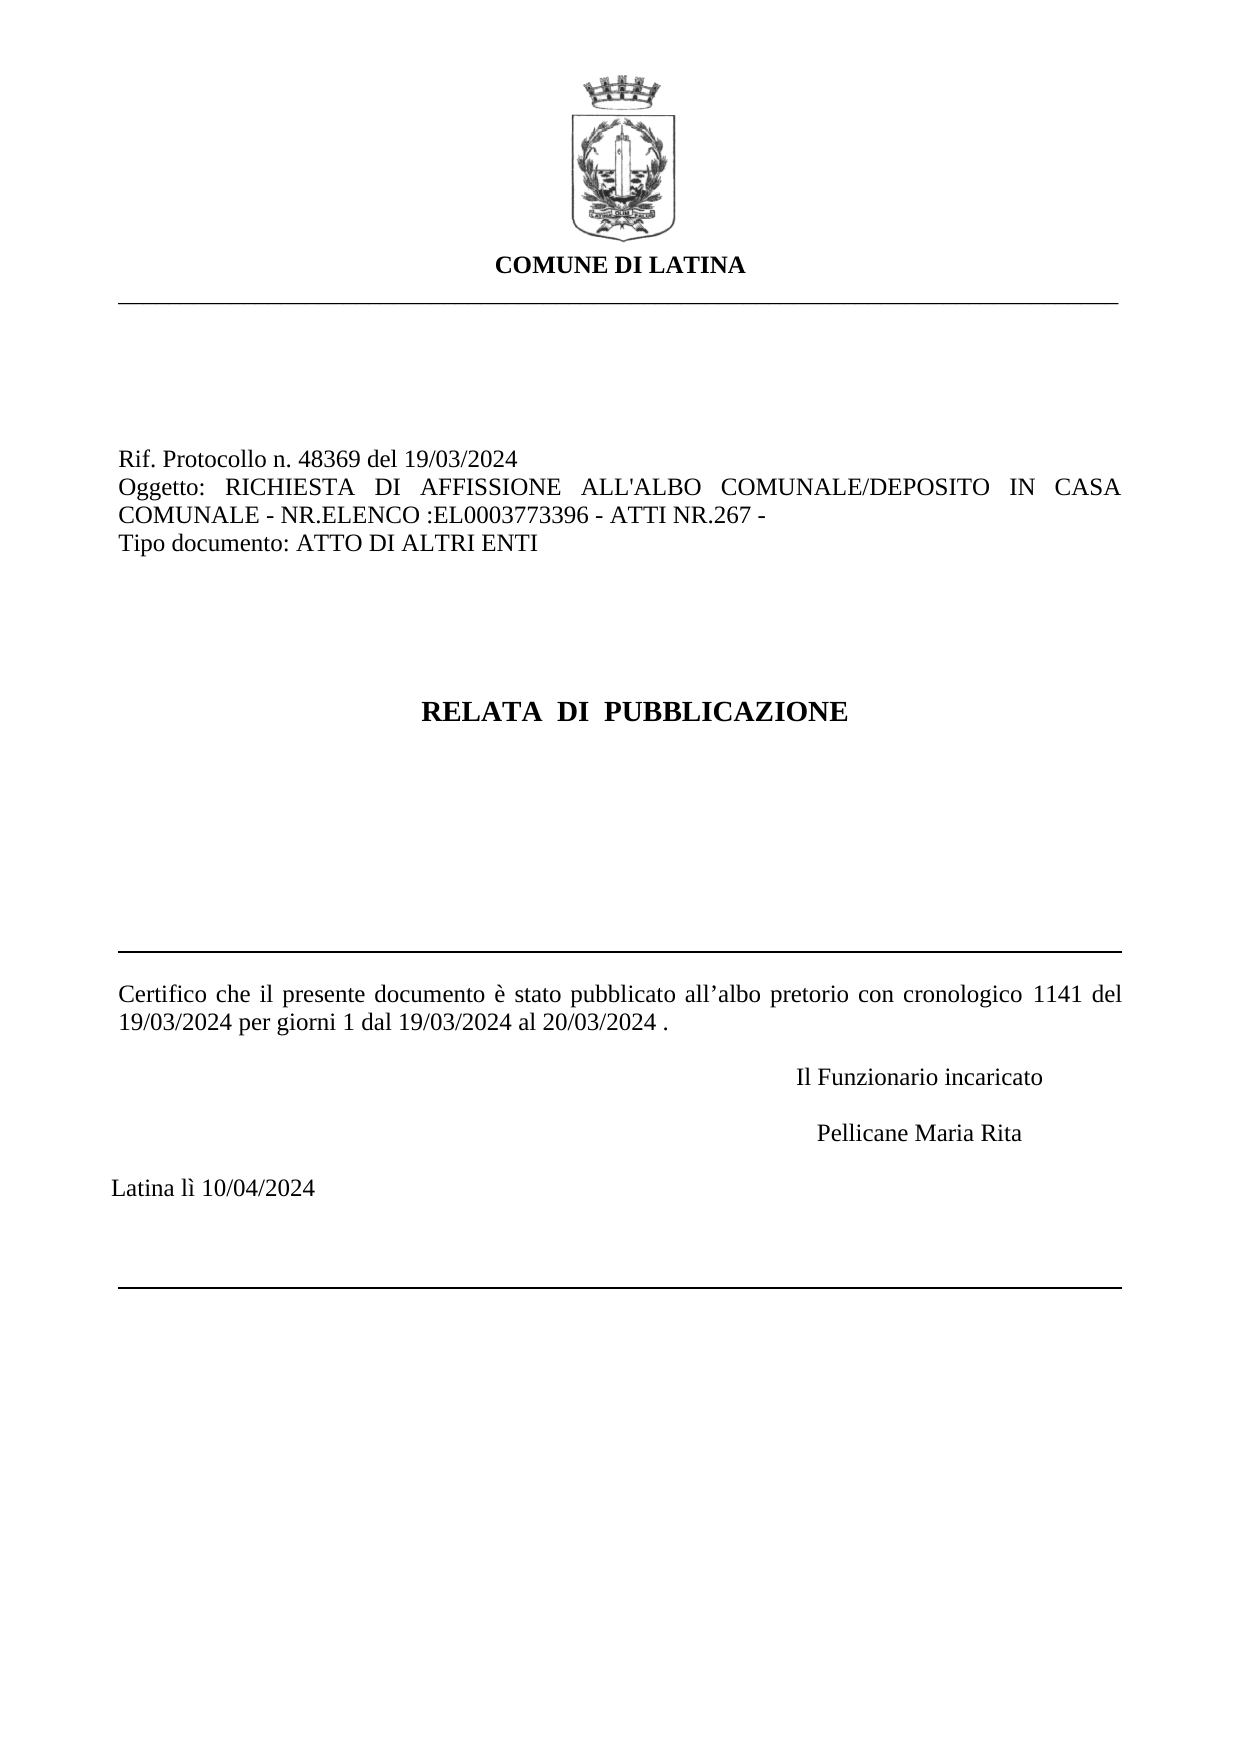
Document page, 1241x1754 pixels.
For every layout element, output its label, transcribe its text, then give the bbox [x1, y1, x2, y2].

text Certifico che il presente documento è stato pubblicato all’albo pretorio con cronologico 1141 del 19/03/2024 per giorni 1 dal 19/03/2024 al 20/03/2024 . [118, 980, 1122, 1036]
table_cell [709, 1174, 1129, 1202]
table_cell [111, 1119, 591, 1146]
table_cell [591, 1091, 692, 1119]
table_header [591, 1063, 692, 1091]
table_cell [591, 1174, 692, 1202]
table_cell [692, 1091, 709, 1119]
table_cell [591, 1119, 692, 1146]
table_cell [692, 1119, 709, 1146]
subtitle RELATA DI PUBBLICAZIONE [118, 695, 1122, 727]
table_cell [709, 1091, 1129, 1119]
table_cell [709, 1146, 1129, 1174]
picture [556, 75, 685, 252]
table_header Il Funzionario incaricato [709, 1063, 1129, 1091]
table_cell [692, 1174, 709, 1202]
text Oggetto: RICHIESTA DI AFFISSIONE ALL'ALBO COMUNALE/DEPOSITO IN CASA COMUNALE - NR.ELENCO :EL0003773396 - ATTI NR.267 - [118, 473, 1122, 529]
text Rif. Protocollo n. 48369 del 19/03/2024 [118, 446, 1122, 473]
table_cell [111, 1091, 591, 1119]
table_cell [591, 1146, 692, 1174]
table_cell [111, 1146, 591, 1174]
table_cell Pellicane Maria Rita [709, 1119, 1129, 1146]
text Tipo documento: ATTO DI ALTRI ENTI [118, 529, 1122, 556]
table_cell [692, 1146, 709, 1174]
table_header [111, 1063, 591, 1091]
table_header [692, 1063, 709, 1091]
table_cell Latina lì 10/04/2024 [111, 1174, 591, 1202]
